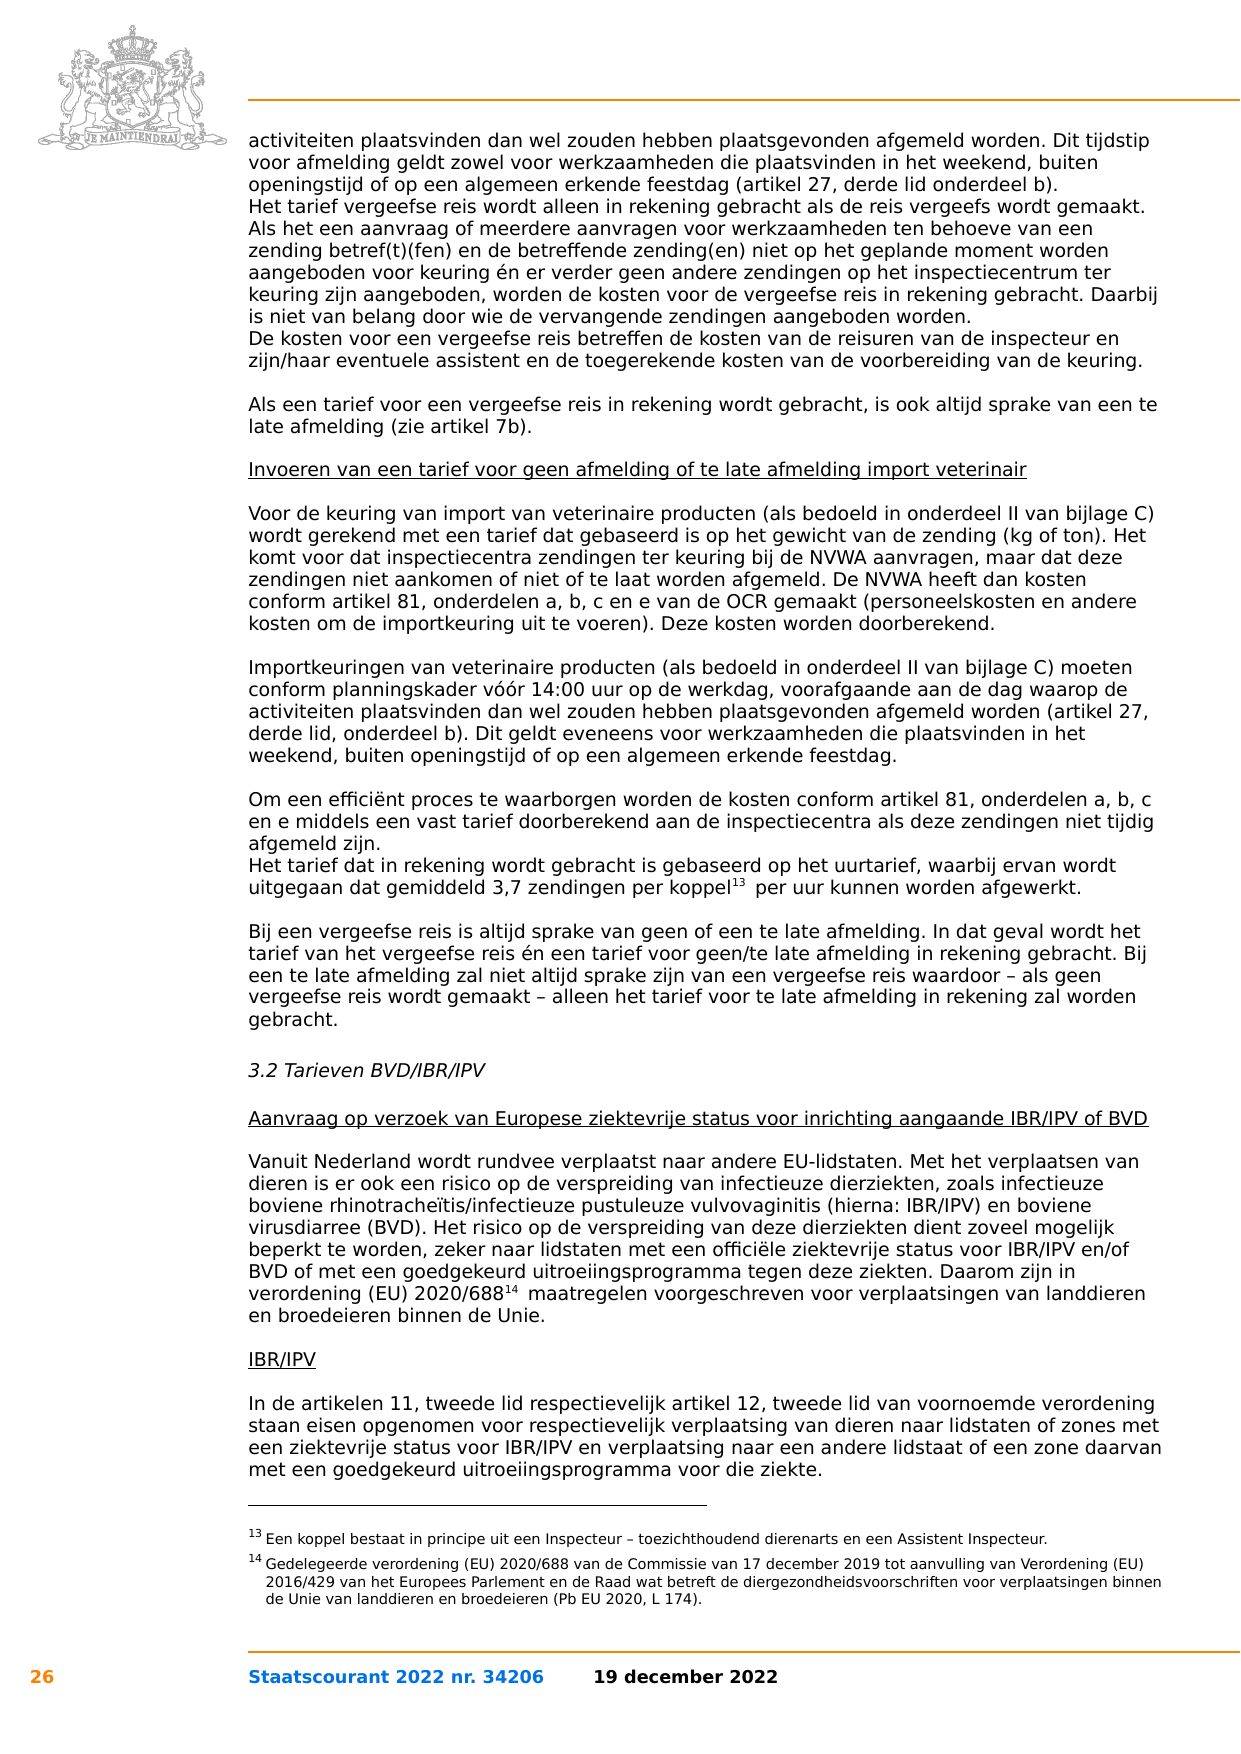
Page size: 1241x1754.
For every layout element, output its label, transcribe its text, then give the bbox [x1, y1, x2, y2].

text Als een tarief voor een vergeefse reis in rekening wordt gebracht, is ook altijd sprake van een te late afmelding (zie artikel 7b). [248, 393, 1163, 437]
text Het tarief vergeefse reis wordt alleen in rekening gebracht als de reis vergeefs wordt gemaakt. Als het een aanvraag of meerdere aanvragen voor werkzaamheden ten behoeve van een zending betref(t)(fen) en de betreffende zending(en) niet op het geplande moment worden aangeboden voor keuring én er verder geen andere zendingen op het inspectiecentrum ter keuring zijn aangeboden, worden de kosten voor de vergeefse reis in rekening gebracht. Daarbij is niet van belang door wie de vervangende zendingen aangeboden worden. [248, 196, 1163, 328]
picture [38, 25, 227, 150]
text Voor de keuring van import van veterinaire producten (als bedoeld in onderdeel II van bijlage C) wordt gerekend met een tarief dat gebaseerd is op het gewicht van de zending (kg of ton). Het komt voor dat inspectiecentra zendingen ter keuring bij de NVWA aanvragen, maar dat deze zendingen niet aankomen of niet of te laat worden afgemeld. De NVWA heeft dan kosten conform artikel 81, onderdelen a, b, c en e van de OCR gemaakt (personeelskosten en andere kosten om de importkeuring uit te voeren). Deze kosten worden doorberekend. [248, 503, 1163, 635]
subtitle 3.2 Tarieven BVD/IBR/IPV [248, 1060, 1163, 1082]
text Om een efficiënt proces te waarborgen worden de kosten conform artikel 81, onderdelen a, b, c en e middels een vast tarief doorberekend aan de inspectiecentra als deze zendingen niet tijdig afgemeld zijn. [248, 789, 1163, 855]
text Bij een vergeefse reis is altijd sprake van geen of een te late afmelding. In dat geval wordt het tarief van het vergeefse reis én een tarief voor geen/te late afmelding in rekening gebracht. Bij een te late afmelding zal niet altijd sprake zijn van een vergeefse reis waardoor – als geen vergeefse reis wordt gemaakt – alleen het tarief voor te late afmelding in rekening zal worden gebracht. [248, 921, 1163, 1030]
text Een koppel bestaat in principe uit een Inspecteur – toezichthoudend dierenarts en een Assistent Inspecteur. [248, 1527, 1163, 1549]
text In de artikelen 11, tweede lid respectievelijk artikel 12, tweede lid van voornoemde verordening staan eisen opgenomen voor respectievelijk verplaatsing van dieren naar lidstaten of zones met een ziektevrije status voor IBR/IPV en verplaatsing naar een andere lidstaat of een zone daarvan met een goedgekeurd uitroeiingsprogramma voor die ziekte. [248, 1393, 1163, 1481]
text Importkeuringen van veterinaire producten (als bedoeld in onderdeel II van bijlage C) moeten conform planningskader vóór 14:00 uur op de werkdag, voorafgaande aan de dag waarop de activiteiten plaatsvinden dan wel zouden hebben plaatsgevonden afgemeld worden (artikel 27, derde lid, onderdeel b). Dit geldt eveneens voor werkzaamheden die plaatsvinden in het weekend, buiten openingstijd of op een algemeen erkende feestdag. [248, 657, 1163, 767]
text De kosten voor een vergeefse reis betreffen de kosten van de reisuren van de inspecteur en zijn/haar eventuele assistent en de toegerekende kosten van de voorbereiding van de keuring. [248, 328, 1163, 372]
text Gedelegeerde verordening (EU) 2020/688 van de Commissie van 17 december 2019 tot aanvulling van Verordening (EU) 2016/429 van het Europees Parlement en de Raad wat betreft de diergezondheidsvoorschriften voor verplaatsingen binnen de Unie van landdieren en broedeieren (Pb EU 2020, L 174). [248, 1552, 1163, 1608]
text Vanuit Nederland wordt rundvee verplaatst naar andere EU-lidstaten. Met het verplaatsen van dieren is er ook een risico op de verspreiding van infectieuze dierziekten, zoals infectieuze boviene rhinotracheïtis/infectieuze pustuleuze vulvovaginitis (hierna: IBR/IPV) en boviene virusdiarree (BVD). Het risico op de verspreiding van deze dierziekten dient zoveel mogelijk beperkt te worden, zeker naar lidstaten met een officiële ziektevrije status voor IBR/IPV en/of BVD of met een goedgekeurd uitroeiingsprogramma tegen deze ziekten. Daarom zijn in verordening (EU) 2020/688 maatregelen voorgeschreven voor verplaatsingen van landdieren en broedeieren binnen de Unie. [248, 1151, 1163, 1327]
text activiteiten plaatsvinden dan wel zouden hebben plaatsgevonden afgemeld worden. Dit tijdstip voor afmelding geldt zowel voor werkzaamheden die plaatsvinden in het weekend, buiten openingstijd of op een algemeen erkende feestdag (artikel 27, derde lid onderdeel b). [248, 130, 1163, 196]
text Het tarief dat in rekening wordt gebracht is gebaseerd op het uurtarief, waarbij ervan wordt uitgegaan dat gemiddeld 3,7 zendingen per koppel per uur kunnen worden afgewerkt. [248, 855, 1163, 899]
subtitle Aanvraag op verzoek van Europese ziektevrije status voor inrichting aangaande IBR/IPV of BVD [248, 1107, 1163, 1129]
subtitle IBR/IPV [248, 1349, 1163, 1371]
subtitle Invoeren van een tarief voor geen afmelding of te late afmelding import veterinair [248, 459, 1163, 481]
